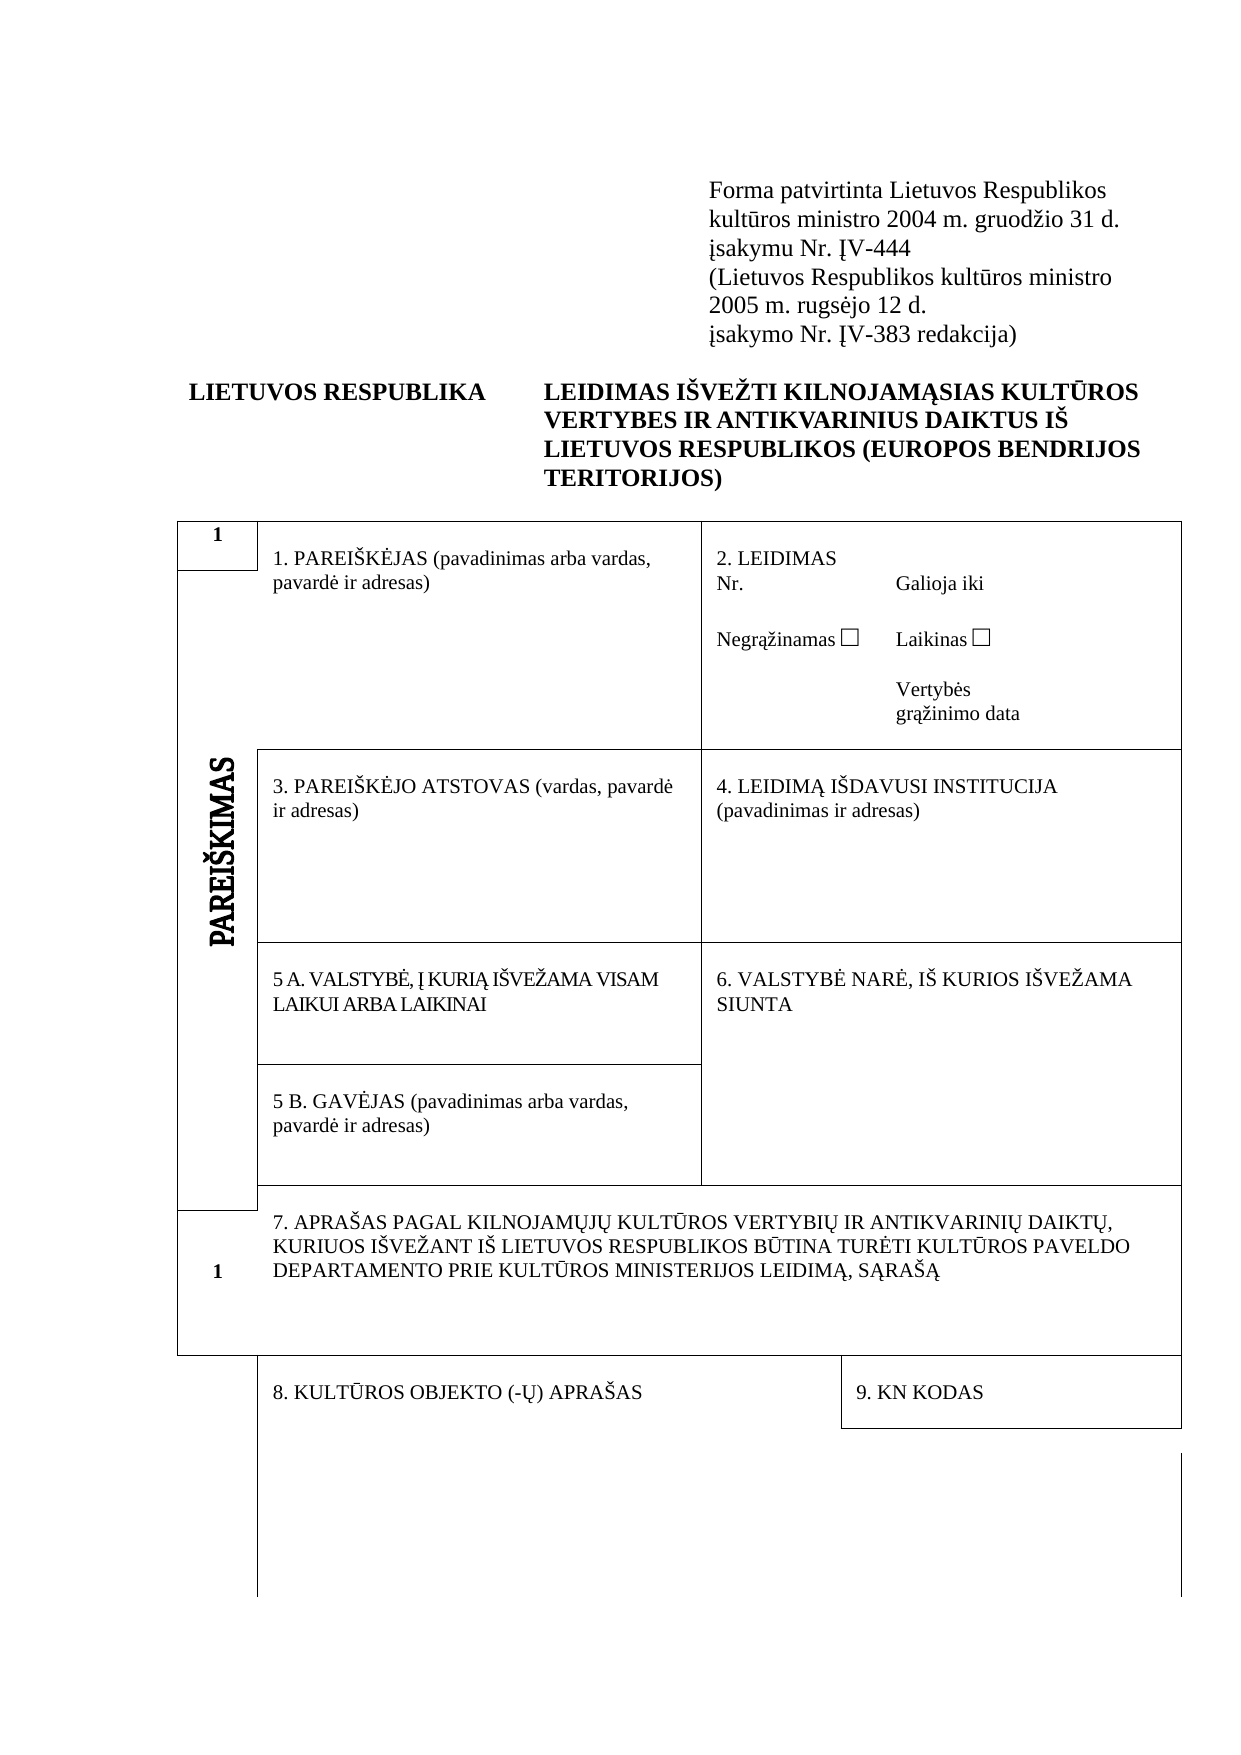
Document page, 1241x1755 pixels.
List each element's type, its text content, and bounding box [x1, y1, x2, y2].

text įsakymu Nr. ĮV-444 [177, 233, 1181, 262]
table_cell 4. LEIDIMĄ IŠDAVUSI INSTITUCIJA (pavadinimas ir adresas) [702, 750, 1181, 942]
table_cell [178, 571, 258, 1185]
table_header 1 [178, 522, 257, 570]
table_cell [258, 1453, 1181, 1597]
table_cell 1 [178, 1211, 258, 1354]
table_cell [999, 1429, 1181, 1453]
table_cell [177, 1356, 257, 1597]
table_cell 8. KULTŪROS OBJEKTO (-Ų) APRAŠAS [258, 1356, 841, 1428]
table_cell 5 B. GAVĖJAS (pavadinimas arba vardas, pavardė ir adresas) [258, 1065, 701, 1185]
table_cell [258, 1428, 998, 1453]
table_header LEIDIMAS IŠVEŽTI KILNOJAMĄSIAS KULTŪROS VERTYBES IR ANTIKVARINIUS DAIKTUS IŠ LIETUVOS RESPUBLIKOS (EUROPOS BENDRIJOS TERITORIJOS) [532, 377, 1181, 492]
table_cell Galioja iki Laikinas □ Vertybės grąžinimo data [881, 570, 1053, 749]
table_cell 5 A. VALSTYBĖ, Į KURIĄ IŠVEŽAMA VISAM LAIKUI ARBA LAIKINAI [258, 943, 701, 1064]
table_header 2. LEIDIMAS [702, 522, 1181, 570]
table_cell [1053, 570, 1181, 749]
text Forma patvirtinta Lietuvos Respublikos [177, 176, 1181, 204]
table_cell 6. VALSTYBĖ NARĖ, IŠ KURIOS IŠVEŽAMA SIUNTA [702, 943, 1181, 1185]
table_cell 3. PAREIŠKĖJO ATSTOVAS (vardas, pavardė ir adresas) [258, 750, 701, 942]
table_header LIETUVOS RESPUBLIKA [177, 377, 532, 492]
table_cell Nr. Negrąžinamas □ [702, 570, 881, 749]
text 2005 m. rugsėjo 12 d. [177, 291, 1181, 319]
table_cell [178, 1185, 257, 1210]
text įsakymo Nr. ĮV-383 redakcija) [177, 319, 1181, 348]
text kultūros ministro 2004 m. gruodžio 31 d. [177, 204, 1181, 233]
table_cell 7. APRAŠAS PAGAL KILNOJAMŲJŲ KULTŪROS VERTYBIŲ IR ANTIKVARINIŲ DAIKTŲ, KURIUOS IŠVEŽANT IŠ LIETUVOS RESPUBLIKOS BŪTINA TURĖTI KULTŪROS PAVELDO DEPARTAMENTO PRIE KULTŪROS MINISTERIJOS LEIDIMĄ, SĄRAŠĄ [258, 1186, 1181, 1354]
table_header 1. PAREIŠKĖJAS (pavadinimas arba vardas, pavardė ir adresas) [258, 522, 701, 749]
text (Lietuvos Respublikos kultūros ministro [177, 262, 1181, 291]
table_cell 9. KN KODAS [842, 1356, 1181, 1428]
